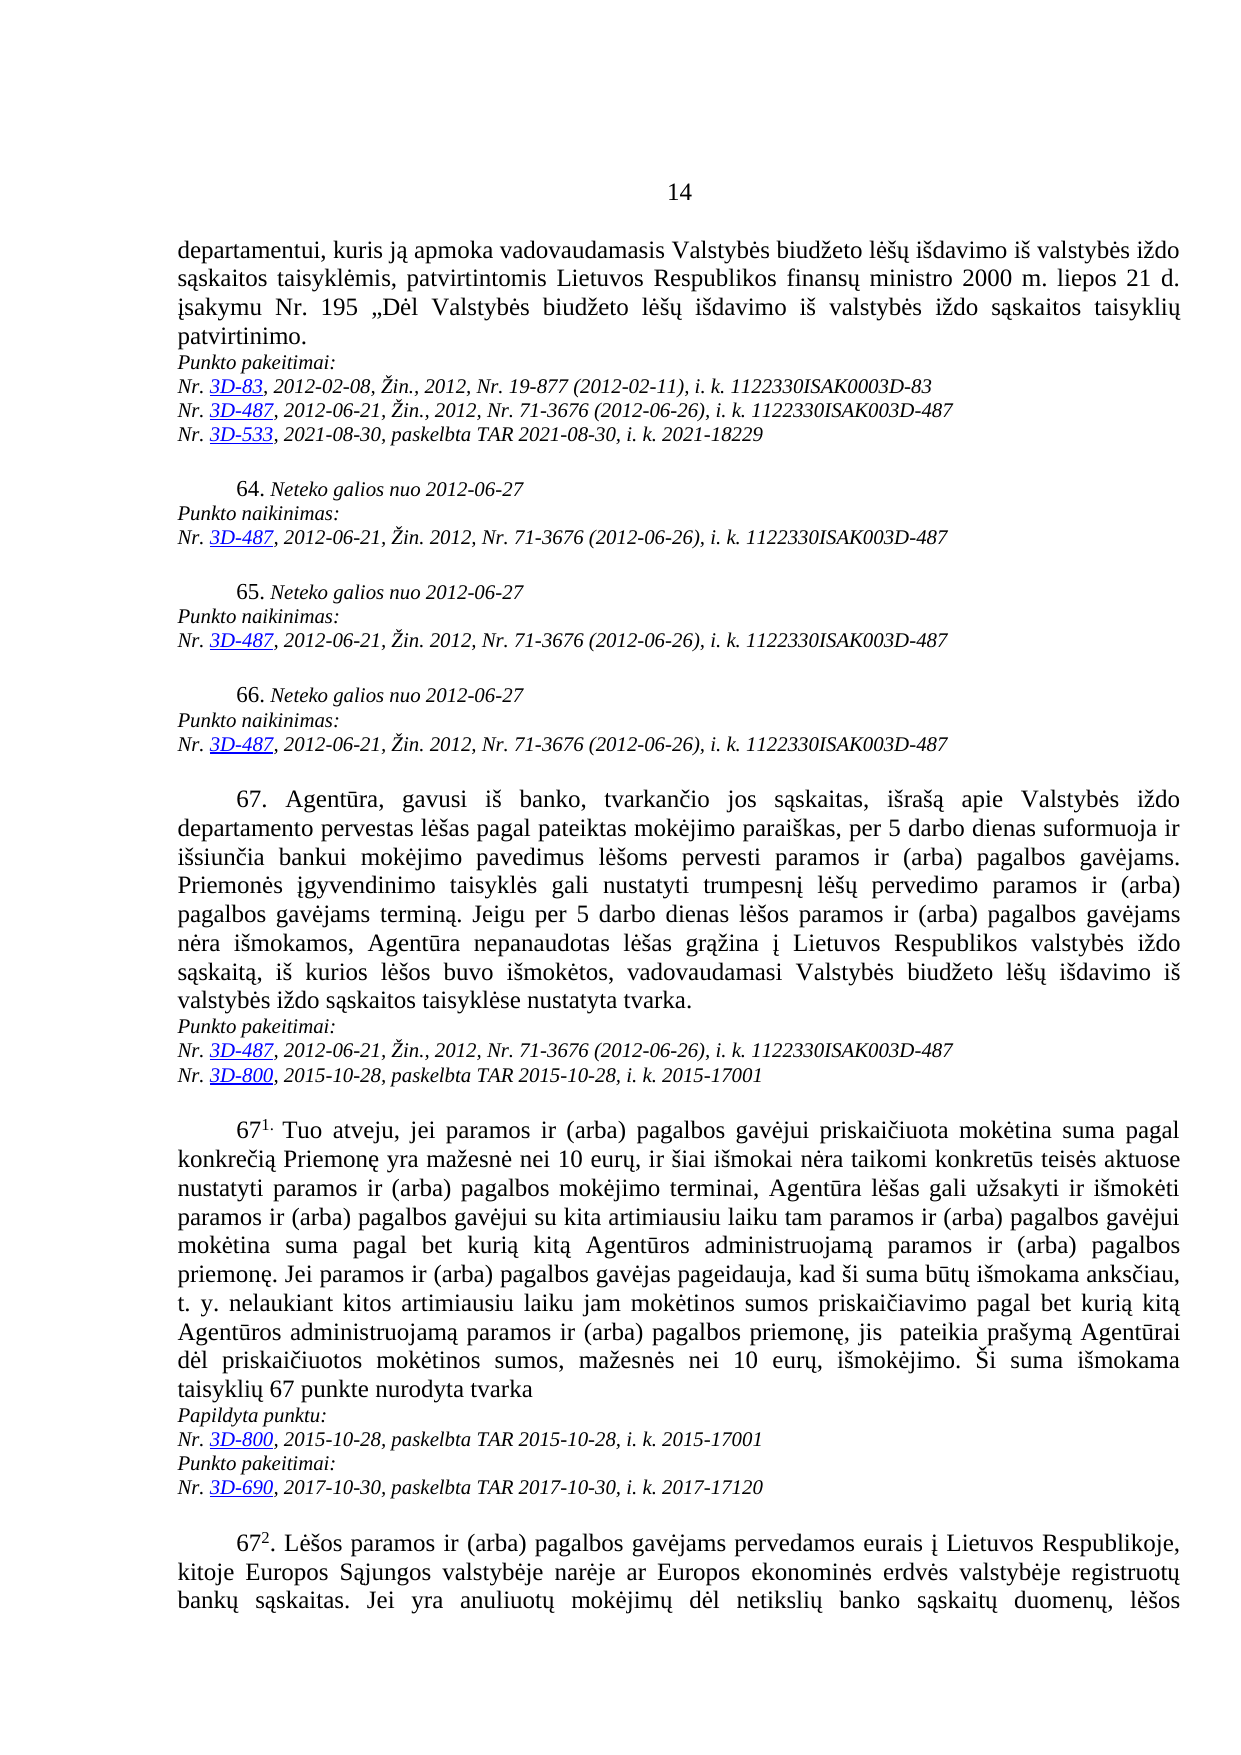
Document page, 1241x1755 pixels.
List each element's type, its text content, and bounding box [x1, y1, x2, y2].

text Papildyta punktu: [177, 1403, 1181, 1427]
text departamentui, kuris ją apmoka vadovaudamasis Valstybės biudžeto lėšų išdavimo iš valstybės iždo sąskaitos taisyklėmis, patvirtintomis Lietuvos Respublikos finansų ministro 2000 m. liepos 21 d. įsakymu Nr. 195 „Dėl Valstybės biudžeto lėšų išdavimo iš valstybės iždo sąskaitos taisyklių patvirtinimo. [177, 235, 1181, 350]
text 672. Lėšos paramos ir (arba) pagalbos gavėjams pervedamos eurais į Lietuvos Respublikoje, kitoje Europos Sąjungos valstybėje narėje ar Europos ekonominės erdvės valstybėje registruotų bankų sąskaitas. Jei yra anuliuotų mokėjimų dėl netikslių banko sąskaitų duomenų, lėšos [177, 1528, 1181, 1614]
text Punkto naikinimas: [177, 501, 1181, 525]
text Nr. 3D-800, 2015-10-28, paskelbta TAR 2015-10-28, i. k. 2015-17001 [177, 1062, 1181, 1087]
text Nr. 3D-487, 2012-06-21, Žin. 2012, Nr. 71-3676 (2012-06-26), i. k. 1122330ISAK003D-487 [177, 732, 1181, 756]
text 65. Neteko galios nuo 2012-06-27 [177, 578, 1181, 604]
text Nr. 3D-487, 2012-06-21, Žin., 2012, Nr. 71-3676 (2012-06-26), i. k. 1122330ISAK003D-487 [177, 1038, 1181, 1062]
text Nr. 3D-487, 2012-06-21, Žin., 2012, Nr. 71-3676 (2012-06-26), i. k. 1122330ISAK003D-487 [177, 398, 1181, 422]
text Punkto pakeitimai: [177, 1014, 1181, 1038]
text Nr. 3D-487, 2012-06-21, Žin. 2012, Nr. 71-3676 (2012-06-26), i. k. 1122330ISAK003D-487 [177, 525, 1181, 549]
text Nr. 3D-690, 2017-10-30, paskelbta TAR 2017-10-30, i. k. 2017-17120 [177, 1475, 1181, 1499]
text 66. Neteko galios nuo 2012-06-27 [177, 681, 1181, 707]
text Punkto naikinimas: [177, 604, 1181, 628]
text 67. Agentūra, gavusi iš banko, tvarkančio jos sąskaitas, išrašą apie Valstybės iždo departamento pervestas lėšas pagal pateiktas mokėjimo paraiškas, per 5 darbo dienas suformuoja ir išsiunčia bankui mokėjimo pavedimus lėšoms pervesti paramos ir (arba) pagalbos gavėjams. Priemonės įgyvendinimo taisyklės gali nustatyti trumpesnį lėšų pervedimo paramos ir (arba) pagalbos gavėjams terminą. Jeigu per 5 darbo dienas lėšos paramos ir (arba) pagalbos gavėjams nėra išmokamos, Agentūra nepanaudotas lėšas grąžina į Lietuvos Respublikos valstybės iždo sąskaitą, iš kurios lėšos buvo išmokėtos, vadovaudamasi Valstybės biudžeto lėšų išdavimo iš valstybės iždo sąskaitos taisyklėse nustatyta tvarka. [177, 784, 1181, 1014]
text Punkto pakeitimai: [177, 350, 1181, 374]
text Nr. 3D-487, 2012-06-21, Žin. 2012, Nr. 71-3676 (2012-06-26), i. k. 1122330ISAK003D-487 [177, 628, 1181, 652]
text 671. Tuo atveju, jei paramos ir (arba) pagalbos gavėjui priskaičiuota mokėtina suma pagal konkrečią Priemonę yra mažesnė nei 10 eurų, ir šiai išmokai nėra taikomi konkretūs teisės aktuose nustatyti paramos ir (arba) pagalbos mokėjimo terminai, Agentūra lėšas gali užsakyti ir išmokėti paramos ir (arba) pagalbos gavėjui su kita artimiausiu laiku tam paramos ir (arba) pagalbos gavėjui mokėtina suma pagal bet kurią kitą Agentūros administruojamą paramos ir (arba) pagalbos priemonę. Jei paramos ir (arba) pagalbos gavėjas pageidauja, kad ši suma būtų išmokama anksčiau, t. y. nelaukiant kitos artimiausiu laiku jam mokėtinos sumos priskaičiavimo pagal bet kurią kitą Agentūros administruojamą paramos ir (arba) pagalbos priemonę, jis pateikia prašymą Agentūrai dėl priskaičiuotos mokėtinos sumos, mažesnės nei 10 eurų, išmokėjimo. Ši suma išmokama taisyklių 67 punkte nurodyta tvarka [177, 1115, 1181, 1403]
text 64. Neteko galios nuo 2012-06-27 [177, 475, 1181, 501]
text Punkto pakeitimai: [177, 1451, 1181, 1475]
text Nr. 3D-533, 2021-08-30, paskelbta TAR 2021-08-30, i. k. 2021-18229 [177, 422, 1181, 446]
text Punkto naikinimas: [177, 707, 1181, 732]
text Nr. 3D-83, 2012-02-08, Žin., 2012, Nr. 19-877 (2012-02-11), i. k. 1122330ISAK0003D-83 [177, 374, 1181, 398]
text Nr. 3D-800, 2015-10-28, paskelbta TAR 2015-10-28, i. k. 2015-17001 [177, 1427, 1181, 1451]
